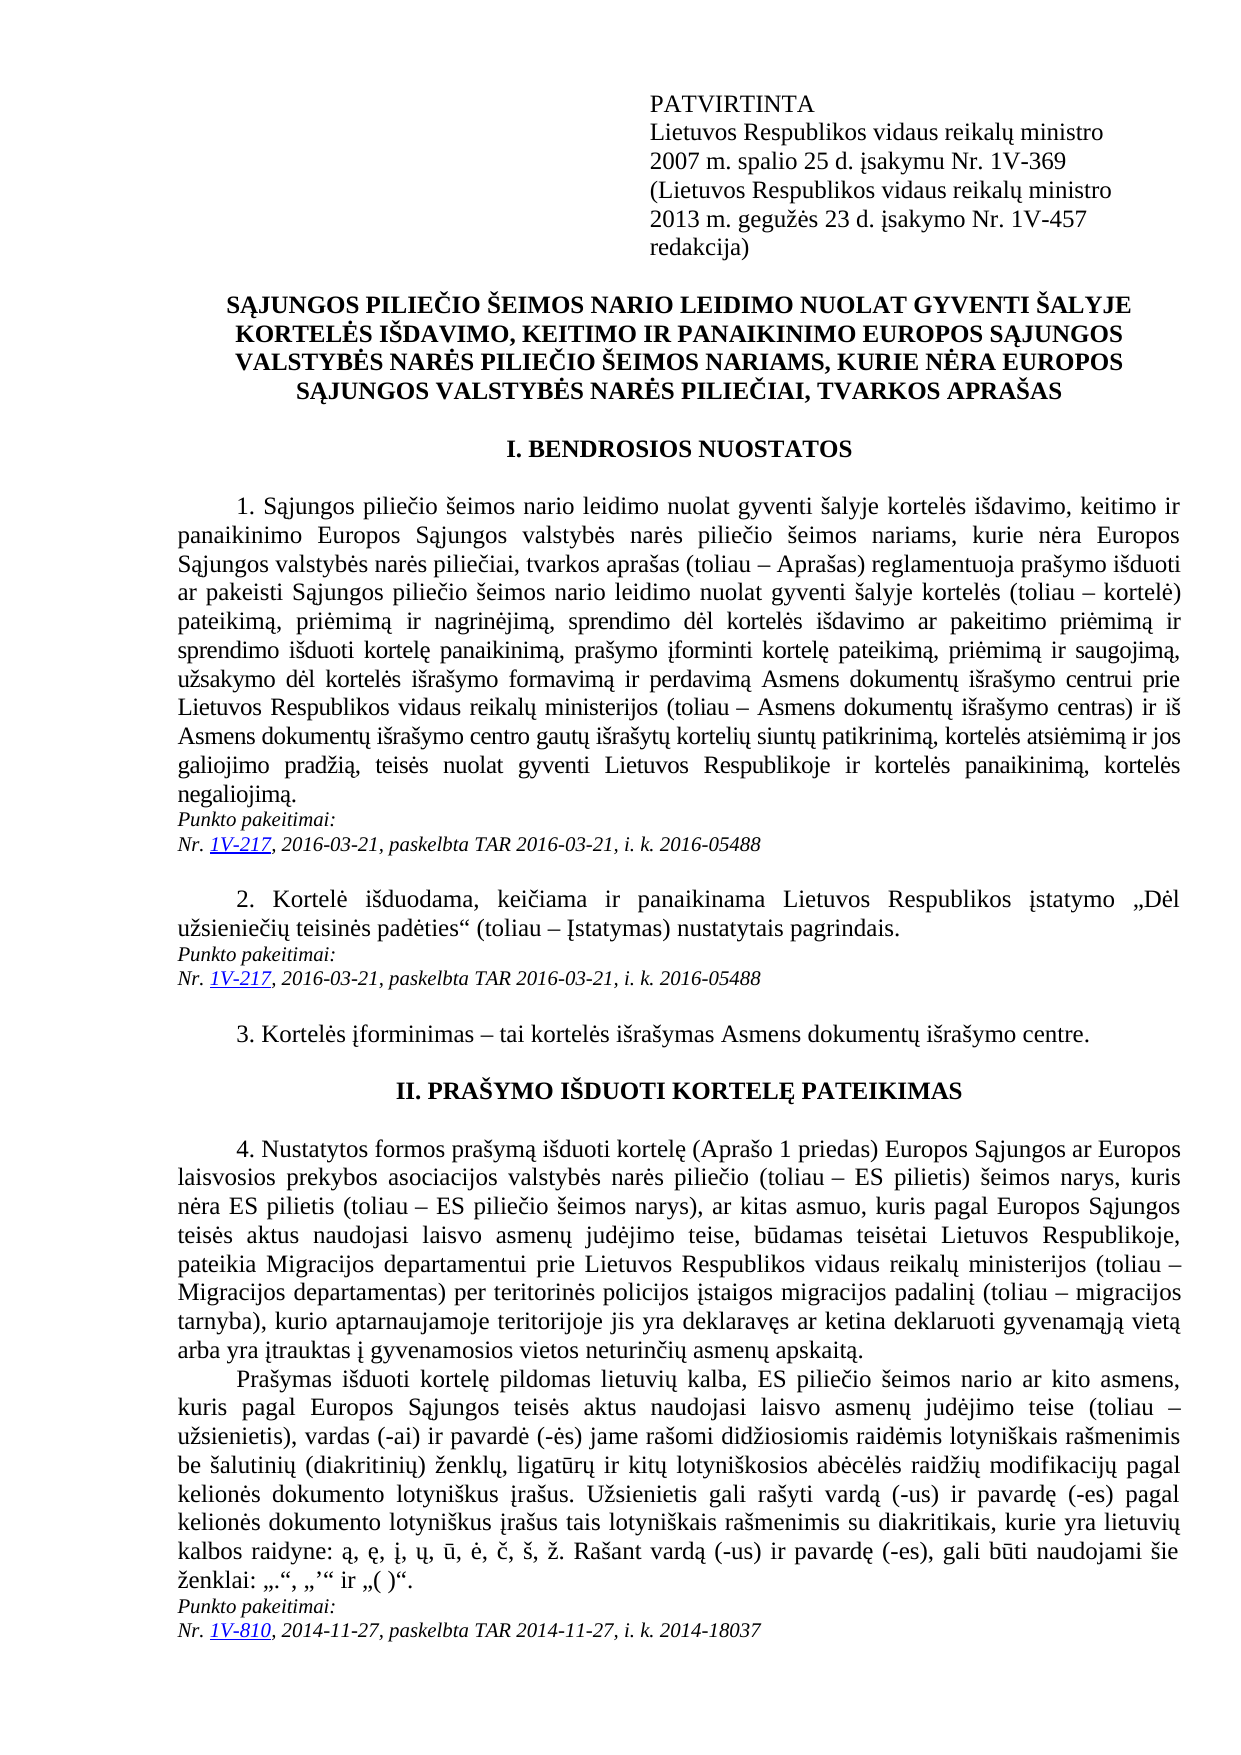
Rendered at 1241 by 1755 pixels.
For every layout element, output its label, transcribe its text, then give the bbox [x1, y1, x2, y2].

text Nr. 1V-217, 2016-03-21, paskelbta TAR 2016-03-21, i. k. 2016-05488 [177, 966, 1181, 990]
text PATVIRTINTA [649, 89, 1181, 117]
text 4. Nustatytos formos prašymą išduoti kortelę (Aprašo 1 priedas) Europos Sąjungos ar Europos laisvosios prekybos asociacijos valstybės narės piliečio (toliau – ES pilietis) šeimos narys, kuris nėra ES pilietis (toliau – ES piliečio šeimos narys), ar kitas asmuo, kuris pagal Europos Sąjungos teisės aktus naudojasi laisvo asmenų judėjimo teise, būdamas teisėtai Lietuvos Respublikoje, pateikia Migracijos departamentui prie Lietuvos Respublikos vidaus reikalų ministerijos (toliau – Migracijos departamentas) per teritorinės policijos įstaigos migracijos padalinį (toliau – migracijos tarnyba), kurio aptarnaujamoje teritorijoje jis yra deklaravęs ar ketina deklaruoti gyvenamąją vietą arba yra įtrauktas į gyvenamosios vietos neturinčių asmenų apskaitą. [177, 1134, 1181, 1364]
text II. PRAŠYMO IŠDUOTI KORTELĘ PATEIKIMAS [177, 1076, 1181, 1105]
text Punkto pakeitimai: [177, 807, 1181, 831]
text Punkto pakeitimai: [177, 942, 1181, 966]
text 2. Kortelė išduodama, keičiama ir panaikinama Lietuvos Respublikos įstatymo „Dėl užsieniečių teisinės padėties“ (toliau – Įstatymas) nustatytais pagrindais. [177, 884, 1181, 942]
text (Lietuvos Respublikos vidaus reikalų ministro 2013 m. gegužės 23 d. įsakymo Nr. 1V-457 [649, 175, 1181, 232]
text redakcija) [649, 232, 1181, 261]
text Prašymas išduoti kortelę pildomas lietuvių kalba, ES piliečio šeimos nario ar kito asmens, kuris pagal Europos Sąjungos teisės aktus naudojasi laisvo asmenų judėjimo teise (toliau – užsienietis), vardas (-ai) ir pavardė (-ės) jame rašomi didžiosiomis raidėmis lotyniškais rašmenimis be šalutinių (diakritinių) ženklų, ligatūrų ir kitų lotyniškosios abėcėlės raidžių modifikacijų pagal kelionės dokumento lotyniškus įrašus. Užsienietis gali rašyti vardą (-us) ir pavardę (-es) pagal kelionės dokumento lotyniškus įrašus tais lotyniškais rašmenimis su diakritikais, kurie yra lietuvių kalbos raidyne: ą, ę, į, ų, ū, ė, č, š, ž. Rašant vardą (-us) ir pavardę (-es), gali būti naudojami šie ženklai: „.“, „’“ ir „( )“. [177, 1364, 1181, 1594]
text SĄJUNGOS PILIEČIO ŠEIMOS NARIO LEIDIMO NUOLAT GYVENTI ŠALYJE KORTELĖS IŠDAVIMO, KEITIMO IR PANAIKINIMO EUROPOS SĄJUNGOS VALSTYBĖS NARĖS PILIEČIO ŠEIMOS NARIAMS, KURIE NĖRA EUROPOS SĄJUNGOS VALSTYBĖS NARĖS PILIEČIAI, TVARKOS APRAŠAS [177, 290, 1181, 405]
text Punkto pakeitimai: [177, 1594, 1181, 1618]
text Nr. 1V-810, 2014-11-27, paskelbta TAR 2014-11-27, i. k. 2014-18037 [177, 1618, 1181, 1642]
text Nr. 1V-217, 2016-03-21, paskelbta TAR 2016-03-21, i. k. 2016-05488 [177, 831, 1181, 856]
text 1. Sąjungos piliečio šeimos nario leidimo nuolat gyventi šalyje kortelės išdavimo, keitimo ir panaikinimo Europos Sąjungos valstybės narės piliečio šeimos nariams, kurie nėra Europos Sąjungos valstybės narės piliečiai, tvarkos aprašas (toliau – Aprašas) reglamentuoja prašymo išduoti ar pakeisti Sąjungos piliečio šeimos nario leidimo nuolat gyventi šalyje kortelės (toliau – kortelė) pateikimą, priėmimą ir nagrinėjimą, sprendimo dėl kortelės išdavimo ar pakeitimo priėmimą ir sprendimo išduoti kortelę panaikinimą, prašymo įforminti kortelę pateikimą, priėmimą ir saugojimą, užsakymo dėl kortelės išrašymo formavimą ir perdavimą Asmens dokumentų išrašymo centrui prie Lietuvos Respublikos vidaus reikalų ministerijos (toliau – Asmens dokumentų išrašymo centras) ir iš Asmens dokumentų išrašymo centro gautų išrašytų kortelių siuntų patikrinimą, kortelės atsiėmimą ir jos galiojimo pradžią, teisės nuolat gyventi Lietuvos Respublikoje ir kortelės panaikinimą, kortelės negaliojimą. [177, 491, 1181, 807]
text I. BENDROSIOS NUOSTATOS [177, 434, 1181, 462]
text 3. Kortelės įforminimas – tai kortelės išrašymas Asmens dokumentų išrašymo centre. [177, 1019, 1181, 1047]
text Lietuvos Respublikos vidaus reikalų ministro 2007 m. spalio 25 d. įsakymu Nr. 1V-369 [649, 117, 1181, 175]
